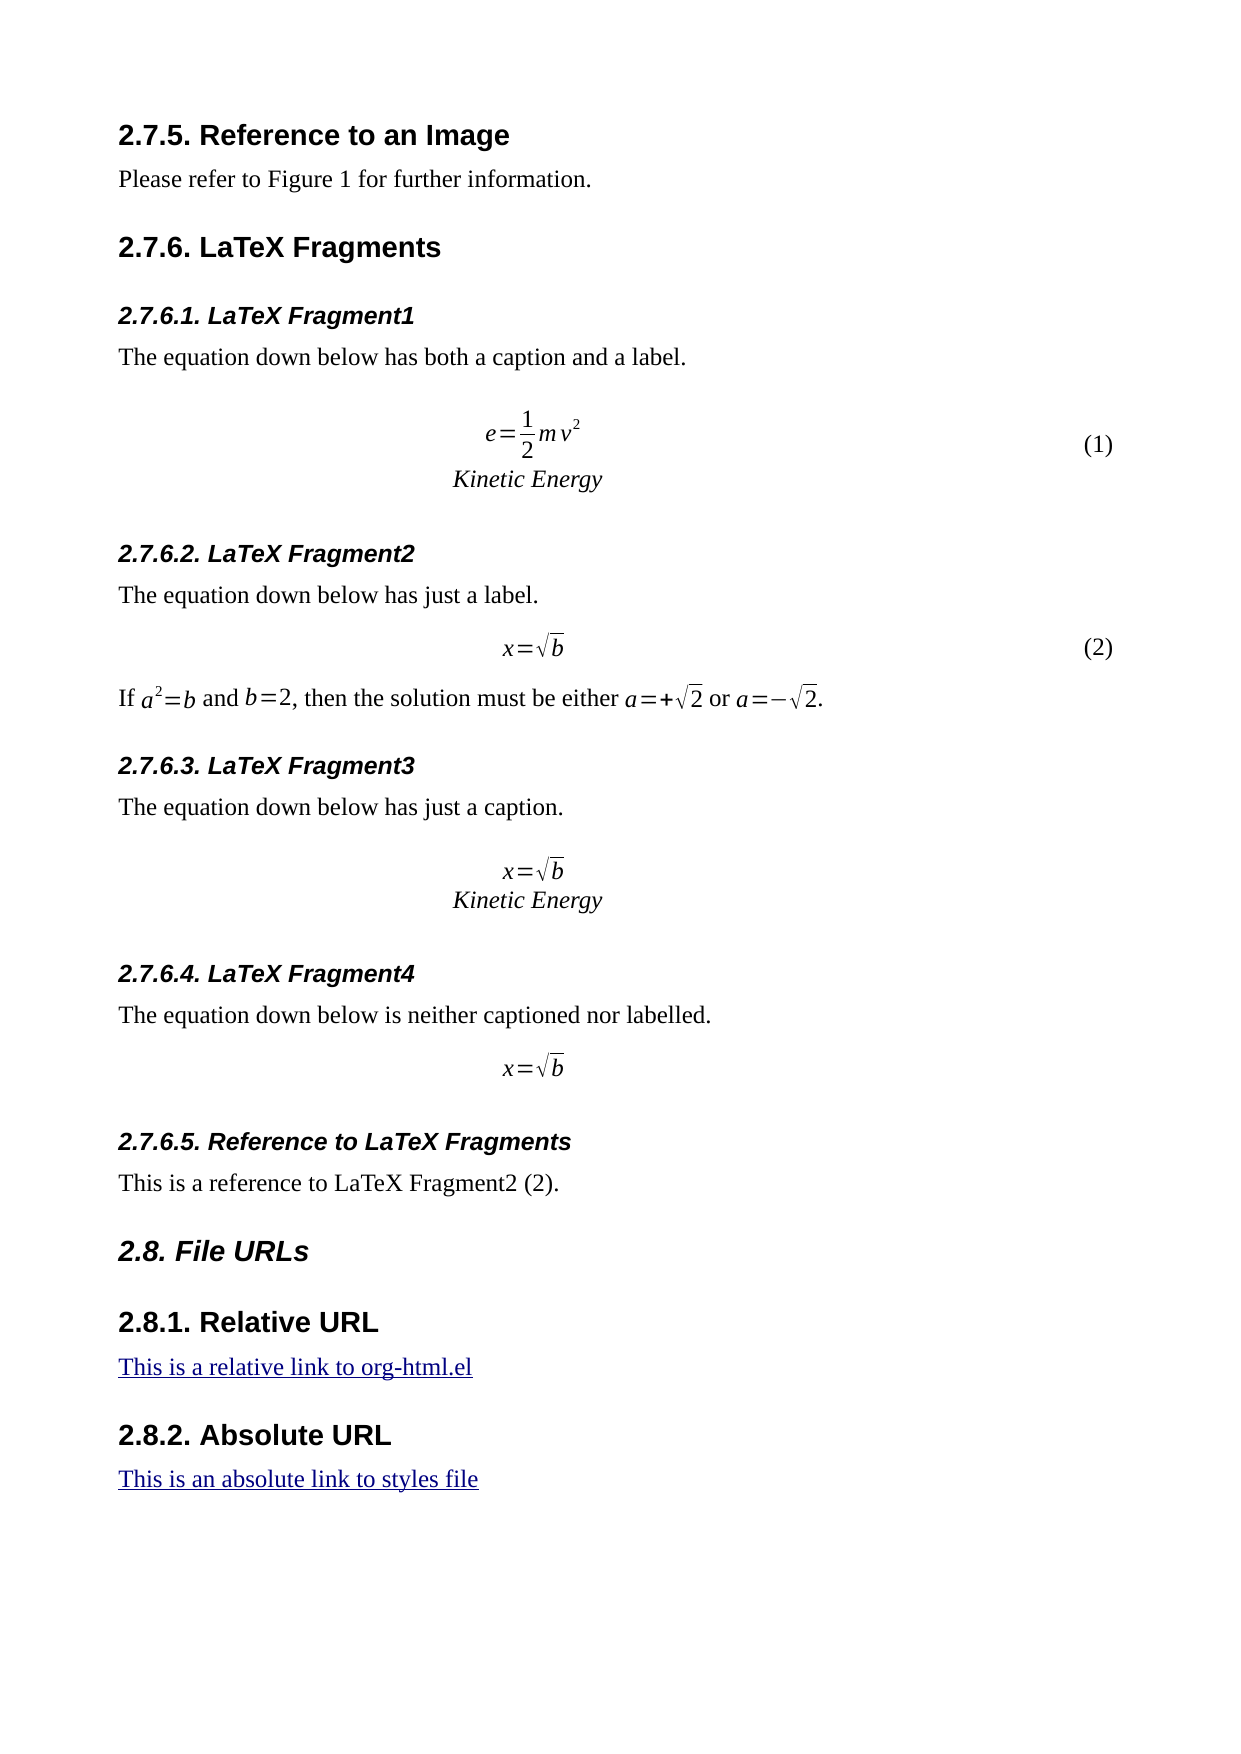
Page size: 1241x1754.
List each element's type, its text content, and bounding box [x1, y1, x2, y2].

subtitle LaTeX Fragment1 [118, 301, 1122, 330]
subtitle Relative URL [118, 1306, 1122, 1339]
subtitle Reference to LaTeX Fragments [118, 1127, 1122, 1156]
text Please refer to Figure 1 for further information. [118, 164, 1122, 193]
table_header [118, 384, 939, 503]
subtitle LaTeX Fragments [118, 230, 1122, 264]
subtitle LaTeX Fragment4 [118, 959, 1122, 988]
table_header [118, 622, 939, 670]
table_header [940, 833, 1122, 923]
text The equation down below has just a caption. [118, 792, 1122, 821]
table_header [940, 1042, 1122, 1090]
text This is a relative link to org-html.el [118, 1352, 1122, 1380]
subtitle Reference to an Image [118, 118, 1122, 152]
text This is an absolute link to styles file [118, 1464, 1122, 1493]
text The equation down below has both a caption and a label. [118, 342, 1122, 371]
text This is a reference to LaTeX Fragment2 (2). [118, 1168, 1122, 1197]
table_header [118, 833, 939, 923]
text The equation down below is neither captioned nor labelled. [118, 1001, 1122, 1029]
subtitle LaTeX Fragment2 [118, 539, 1122, 568]
subtitle Absolute URL [118, 1418, 1122, 1451]
table_header (1) [940, 384, 1122, 503]
subtitle LaTeX Fragment3 [118, 751, 1122, 779]
text The equation down below has just a label. [118, 581, 1122, 609]
table_header [118, 1042, 939, 1090]
subtitle File URLs [118, 1234, 1122, 1268]
text If and , then the solution must be either or . [118, 682, 1122, 713]
table_header (2) [940, 622, 1122, 670]
